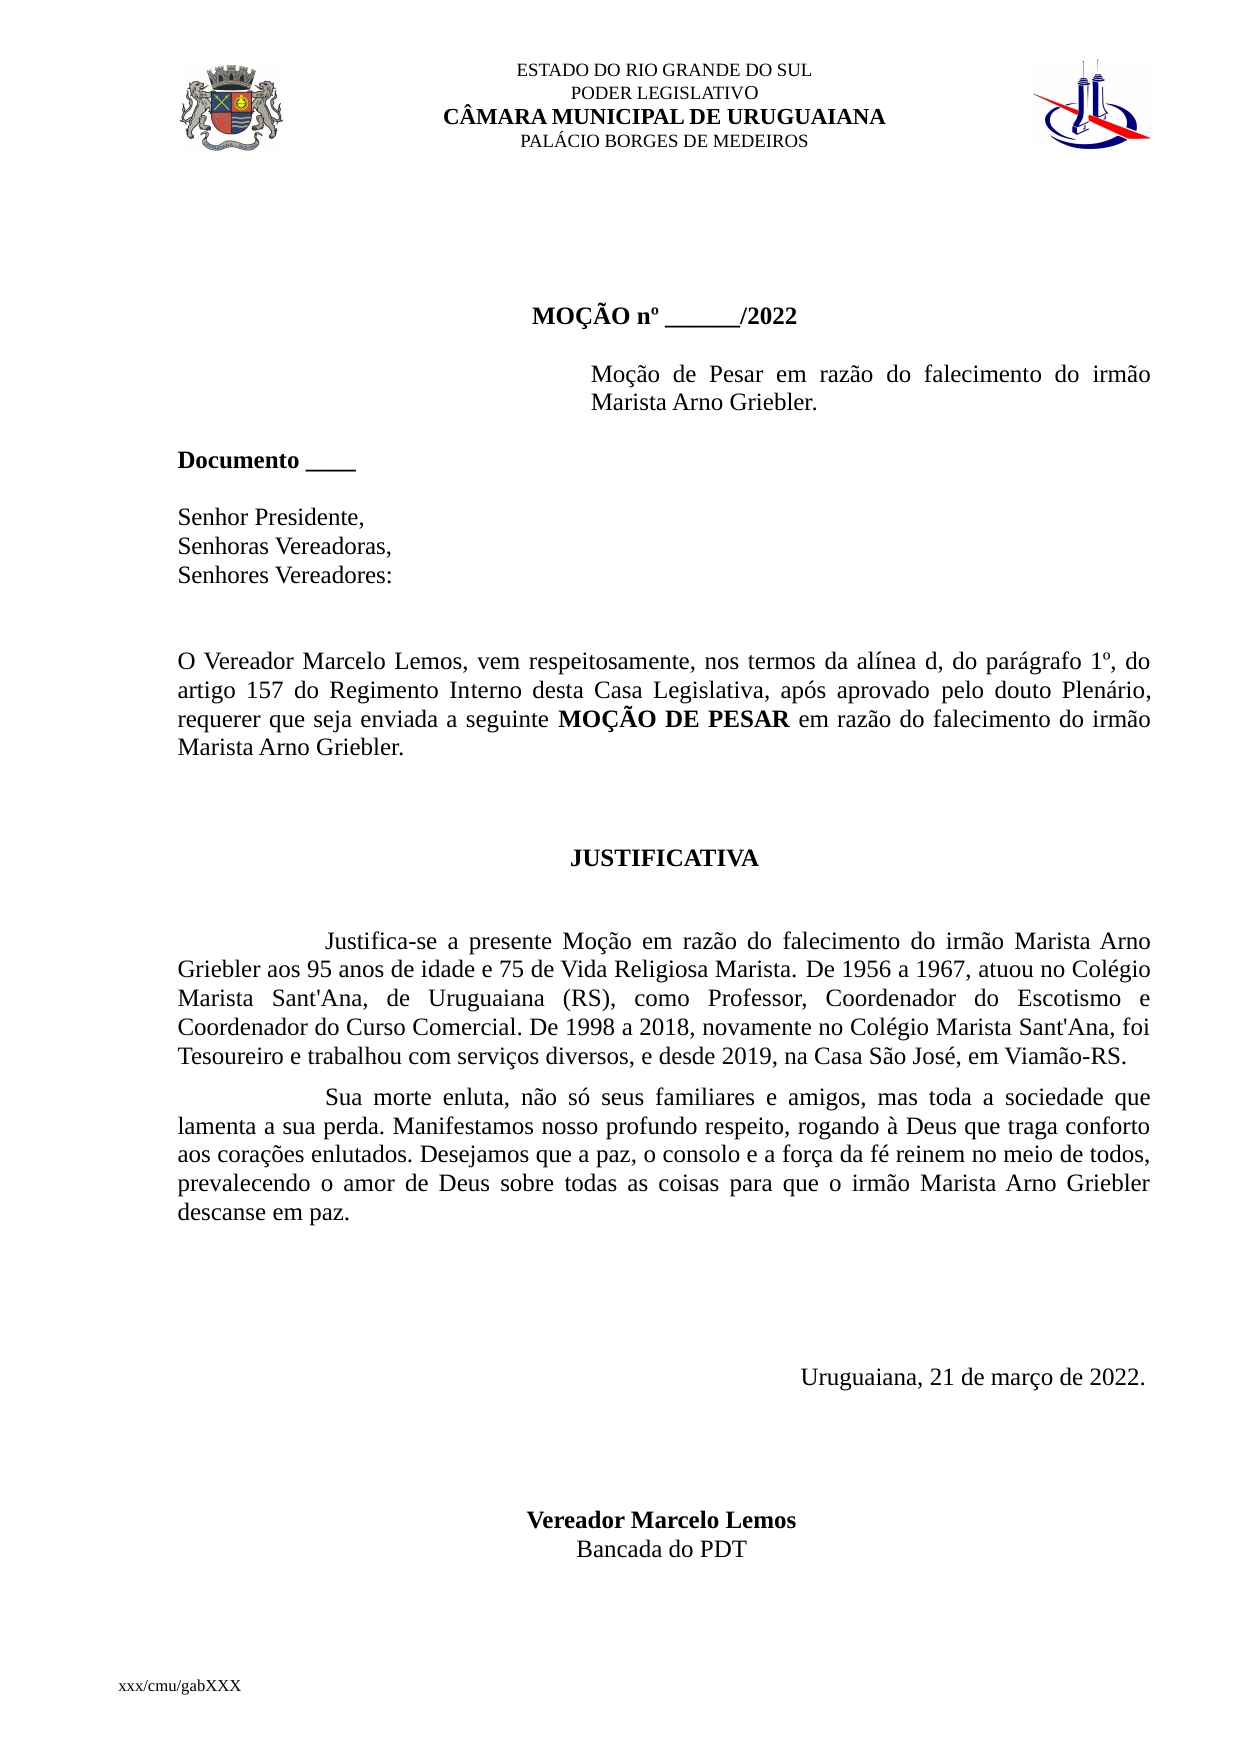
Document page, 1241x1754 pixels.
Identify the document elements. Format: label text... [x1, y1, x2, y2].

text O Vereador Marcelo Lemos, vem respeitosamente, nos termos da alínea d, do parágrafo 1º, do artigo 157 do Regimento Interno desta Casa Legislativa, após aprovado pelo douto Plenário, requerer que seja enviada a seguinte MOÇÃO de Pesar em razão do falecimento do irmão Marista Arno Griebler. [177, 646, 1152, 761]
text Uruguaiana, 21 de março de 2022. [177, 1362, 1152, 1390]
text Senhor Presidente, [177, 502, 1152, 531]
picture [179, 63, 285, 152]
picture [1032, 59, 1151, 149]
text Bancada do PDT [177, 1534, 1152, 1563]
text Senhoras Vereadoras, [177, 531, 1152, 560]
text Documento ____ [177, 445, 1152, 474]
text Vereador Marcelo Lemos [177, 1505, 1152, 1534]
text JUSTIFICATIVA [177, 843, 1152, 872]
text Moção de Pesar em razão do falecimento do irmão Marista Arno Griebler. [591, 359, 1152, 416]
text Sua morte enluta, não só seus familiares e amigos, mas toda a sociedade que lamenta a sua perda. Manifestamos nosso profundo respeito, rogando à Deus que traga conforto aos corações enlutados. Desejamos que a paz, o consolo e a força da fé reinem no meio de todos, prevalecendo o amor de Deus sobre todas as coisas para que o irmão Marista Arno Griebler descanse em paz. [177, 1082, 1152, 1226]
text Senhores Vereadores: [177, 560, 1152, 589]
text Justifica-se a presente Moção em razão do falecimento do irmão Marista Arno Griebler aos 95 anos de idade e 75 de Vida Religiosa Marista. De 1956 a 1967, atuou no Colégio Marista Sant'Ana, de Uruguaiana (RS), como Professor, Coordenador do Escotismo e Coordenador do Curso Comercial. De 1998 a 2018, novamente no Colégio Marista Sant'Ana, foi Tesoureiro e trabalhou com serviços diversos, e desde 2019, na Casa São José, em Viamão-RS. [177, 926, 1152, 1069]
text MOÇÃO nº ______/2022 [177, 301, 1152, 330]
